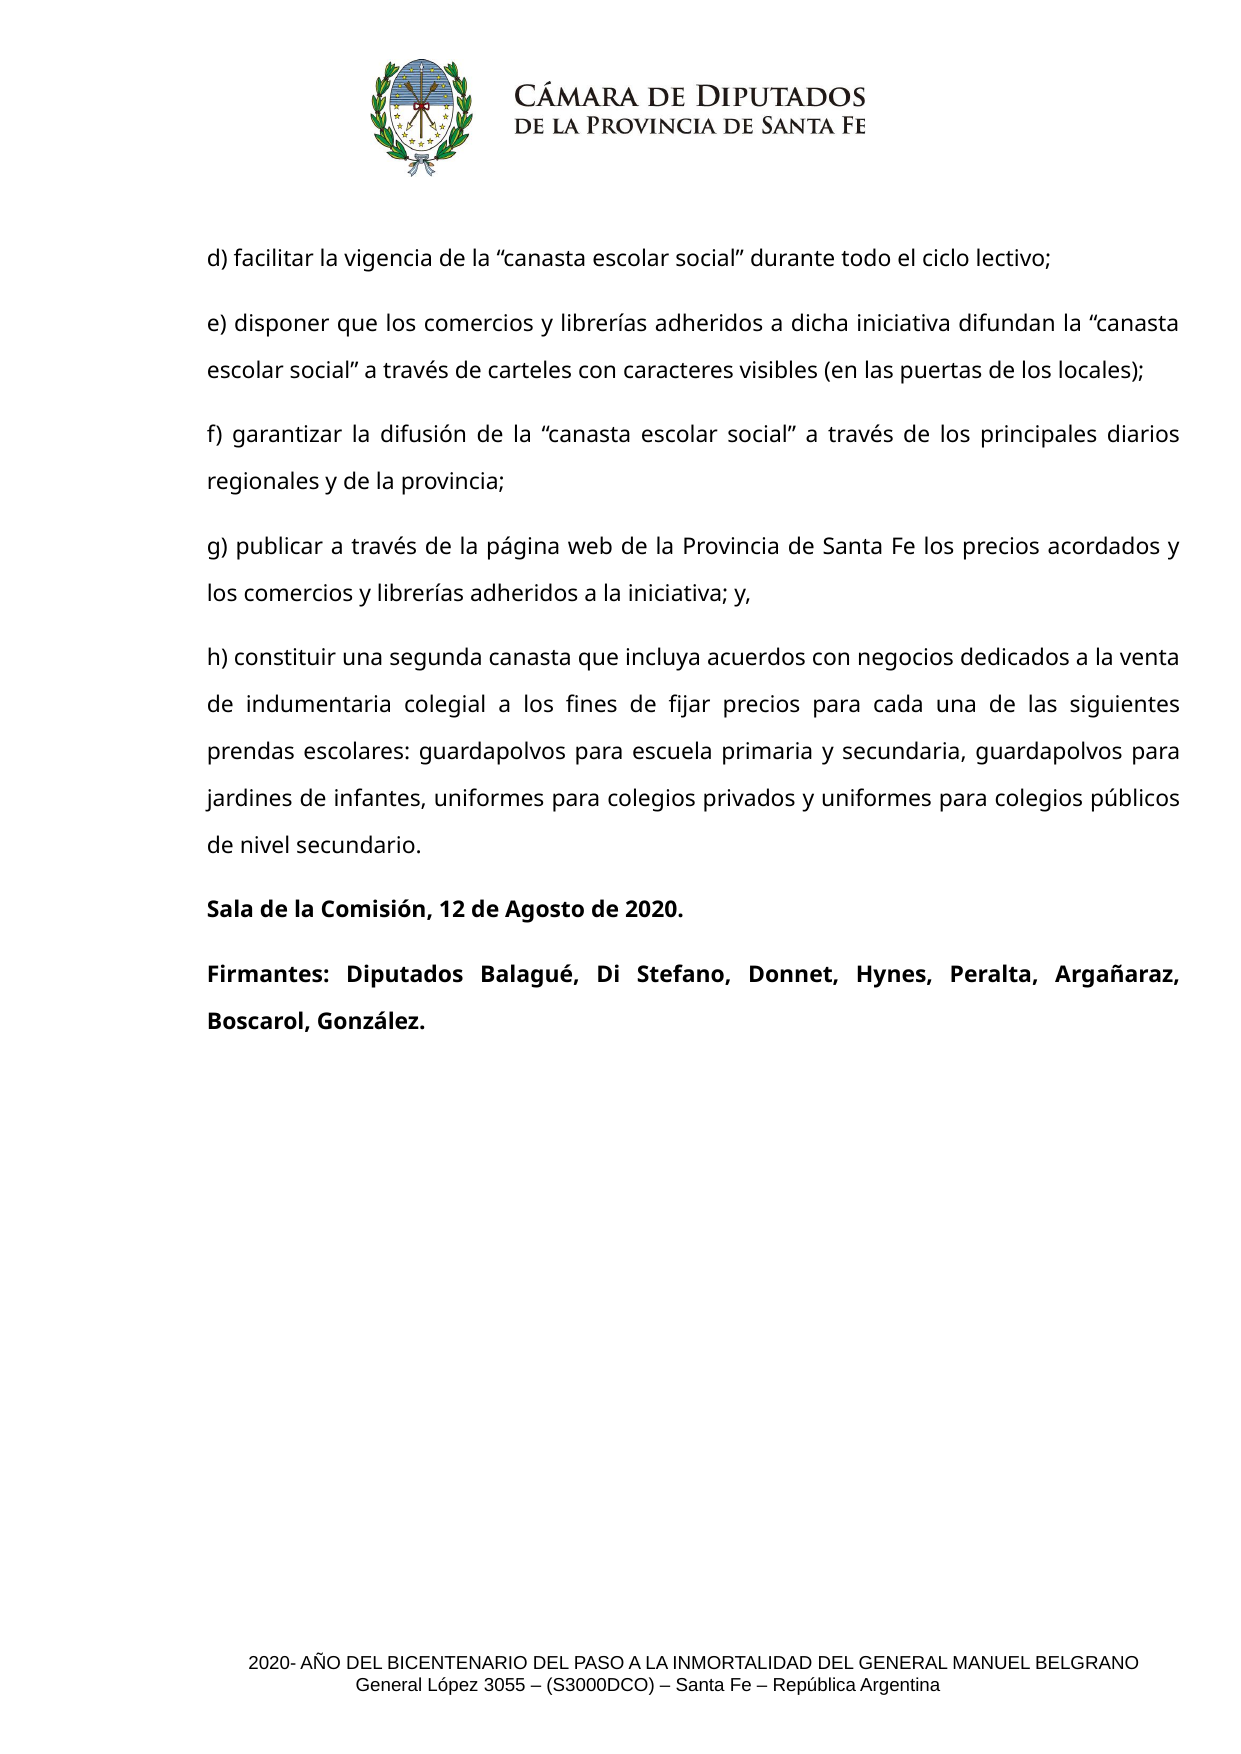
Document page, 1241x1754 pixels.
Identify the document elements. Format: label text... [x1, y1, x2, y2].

text g) publicar a través de la página web de la Provincia de Santa Fe los precios acordados y los comercios y librerías adheridos a la iniciativa; y, [207, 530, 1181, 608]
text Firmantes: Diputados Balagué, Di Stefano, Donnet, Hynes, Peralta, Argañaraz, Boscarol, González. [207, 958, 1181, 1036]
text e) disponer que los comercios y librerías adheridos a dicha iniciativa difundan la “canasta escolar social” a través de carteles con caracteres visibles (en las puertas de los locales); [207, 307, 1181, 385]
text f) garantizar la difusión de la “canasta escolar social” a través de los principales diarios regionales y de la provincia; [207, 418, 1181, 496]
picture [370, 59, 866, 181]
text d) facilitar la vigencia de la “canasta escolar social” durante todo el ciclo lectivo; [207, 242, 1181, 273]
text Sala de la Comisión, 12 de Agosto de 2020. [207, 893, 1181, 924]
text h) constituir una segunda canasta que incluya acuerdos con negocios dedicados a la venta de indumentaria colegial a los fines de fijar precios para cada una de las siguientes prendas escolares: guardapolvos para escuela primaria y secundaria, guardapolvos para jardines de infantes, uniformes para colegios privados y uniformes para colegios públicos de nivel secundario. [207, 641, 1181, 860]
